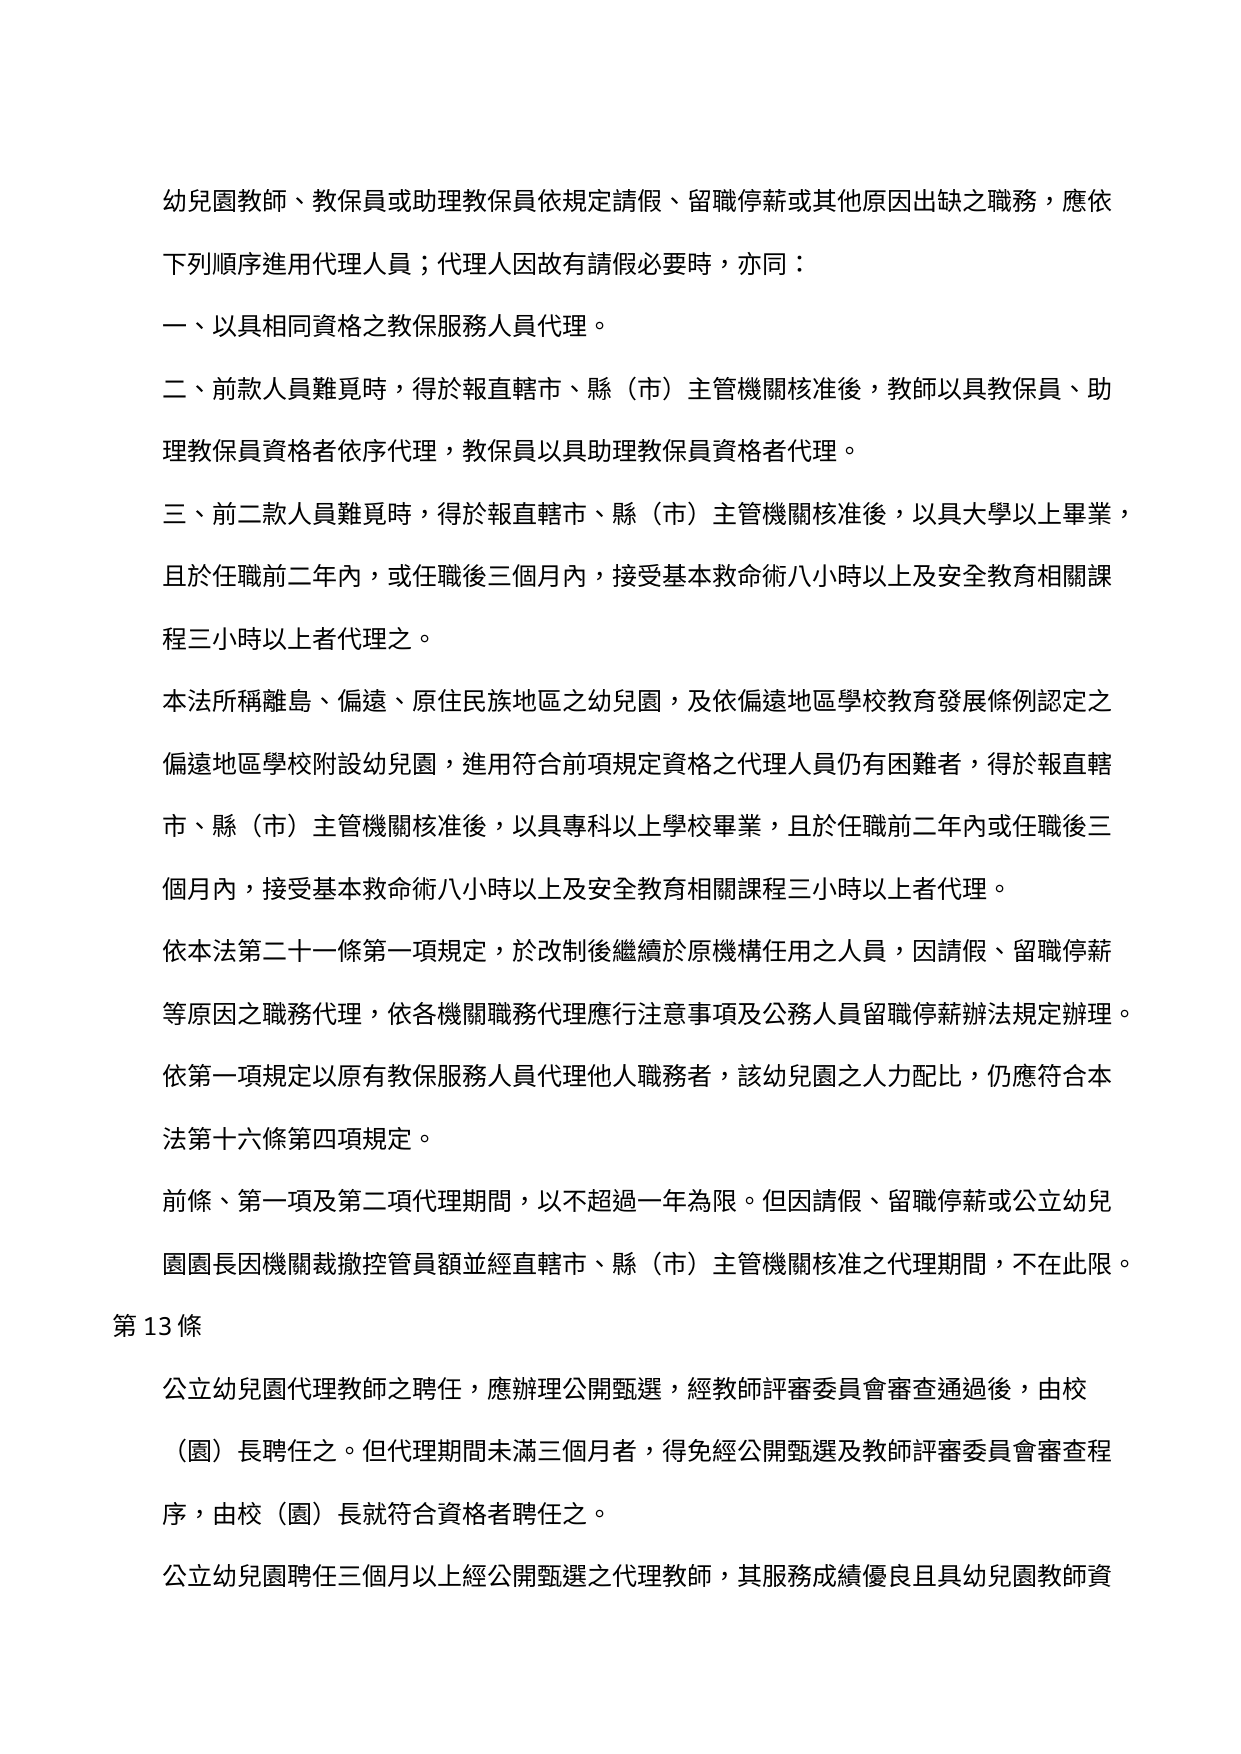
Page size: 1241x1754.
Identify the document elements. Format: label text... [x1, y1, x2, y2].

text 第13條 [112, 1283, 1128, 1346]
text 依第一項規定以原有教保服務人員代理他人職務者，該幼兒園之人力配比，仍應符合本法第十六條第四項規定。 [162, 1033, 1128, 1158]
text 本法所稱離島、偏遠、原住民族地區之幼兒園，及依偏遠地區學校教育發展條例認定之偏遠地區學校附設幼兒園，進用符合前項規定資格之代理人員仍有困難者，得於報直轄市、縣（市）主管機關核准後，以具專科以上學校畢業，且於任職前二年內或任職後三個月內，接受基本救命術八小時以上及安全教育相關課程三小時以上者代理。 [162, 658, 1128, 908]
text 公立幼兒園聘任三個月以上經公開甄選之代理教師，其服務成績優良且具幼兒園教師資 [162, 1533, 1128, 1596]
text 依本法第二十一條第一項規定，於改制後繼續於原機構任用之人員，因請假、留職停薪等原因之職務代理，依各機關職務代理應行注意事項及公務人員留職停薪辦法規定辦理。 [162, 908, 1128, 1033]
text 一、以具相同資格之教保服務人員代理。 [162, 283, 1128, 346]
text 幼兒園教師、教保員或助理教保員依規定請假、留職停薪或其他原因出缺之職務，應依下列順序進用代理人員；代理人因故有請假必要時，亦同： [162, 158, 1128, 283]
text 二、前款人員難覓時，得於報直轄市、縣（市）主管機關核准後，教師以具教保員、助理教保員資格者依序代理，教保員以具助理教保員資格者代理。 [162, 346, 1128, 471]
text 前條、第一項及第二項代理期間，以不超過一年為限。但因請假、留職停薪或公立幼兒園園長因機關裁撤控管員額並經直轄市、縣（市）主管機關核准之代理期間，不在此限。 [162, 1158, 1128, 1283]
text 三、前二款人員難覓時，得於報直轄市、縣（市）主管機關核准後，以具大學以上畢業，且於任職前二年內，或任職後三個月內，接受基本救命術八小時以上及安全教育相關課程三小時以上者代理之。 [162, 471, 1128, 658]
text 公立幼兒園代理教師之聘任，應辦理公開甄選，經教師評審委員會審查通過後，由校（園）長聘任之。但代理期間未滿三個月者，得免經公開甄選及教師評審委員會審查程序，由校（園）長就符合資格者聘任之。 [162, 1346, 1128, 1533]
